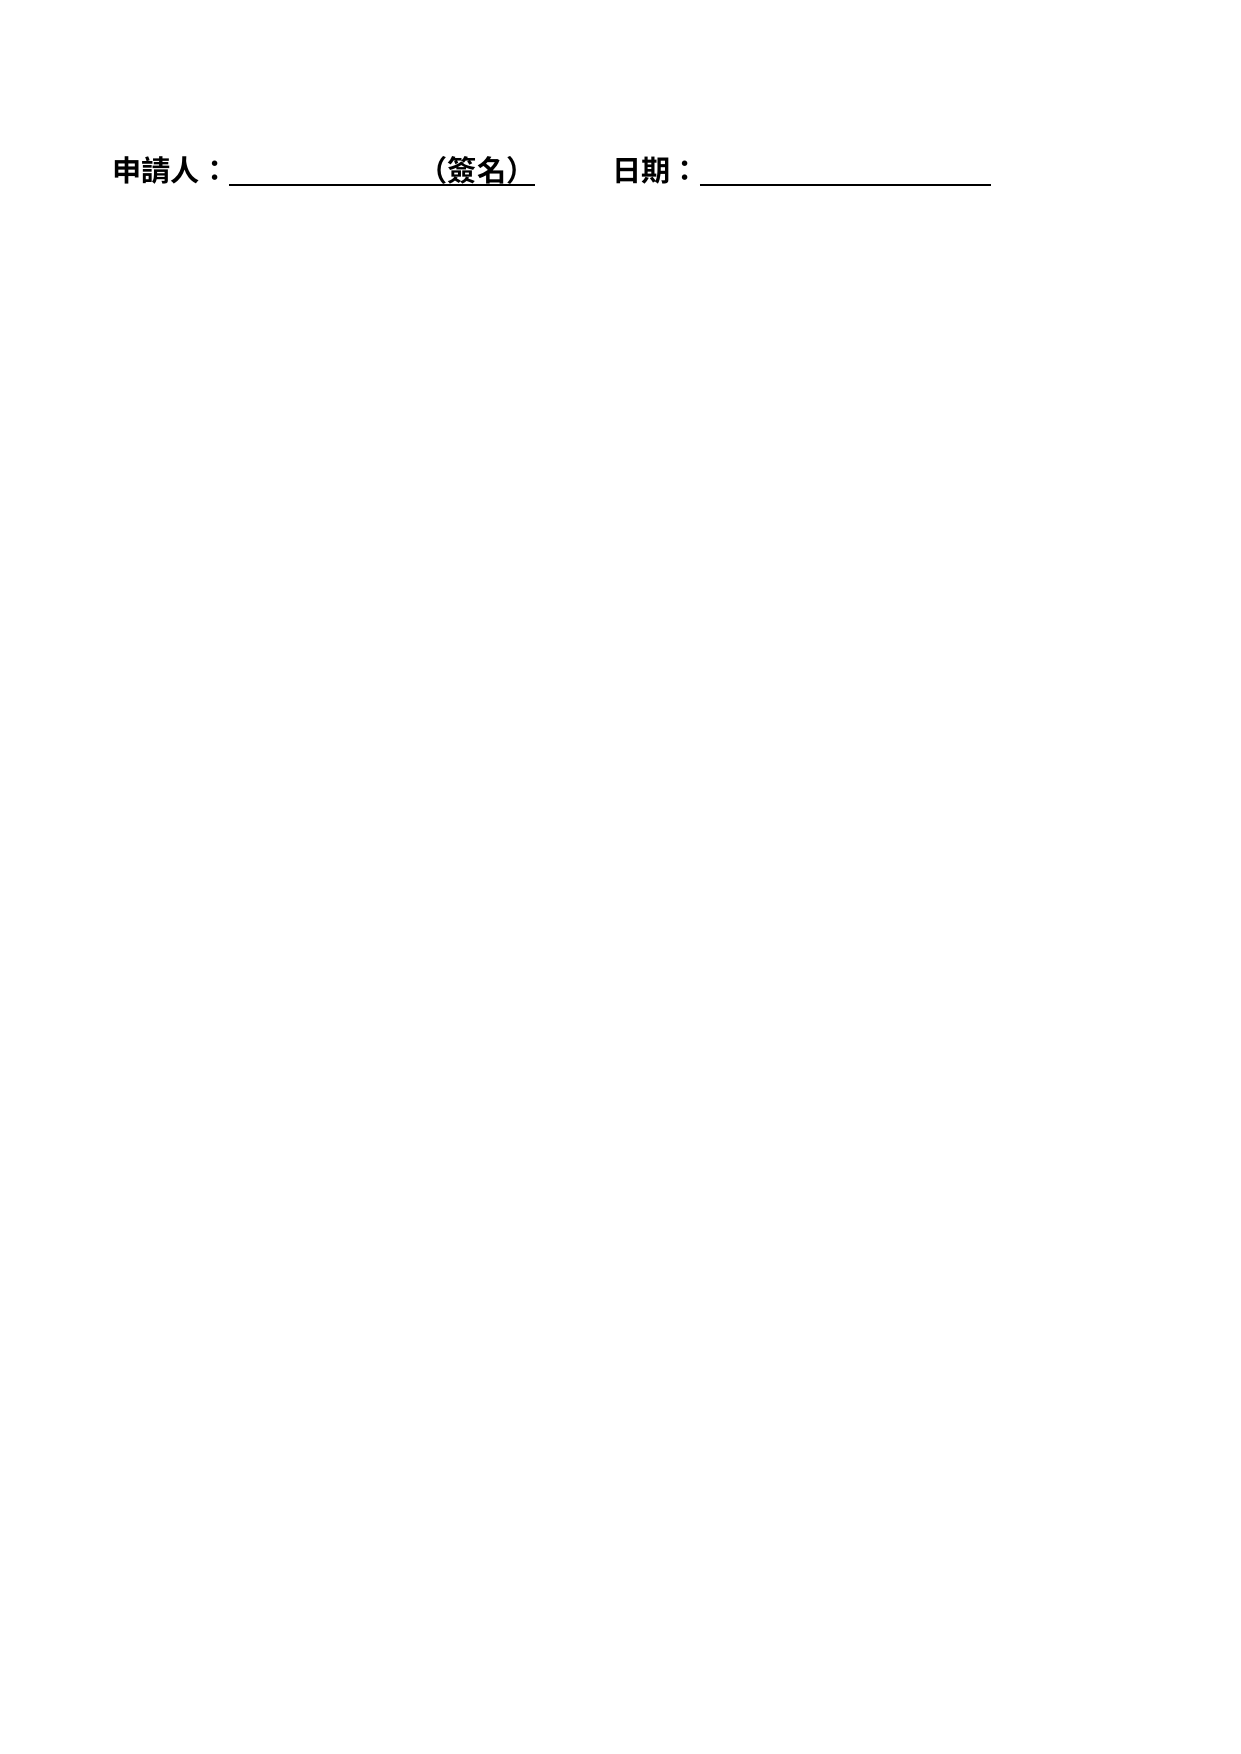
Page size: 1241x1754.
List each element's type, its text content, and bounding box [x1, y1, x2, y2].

text 申請人： （簽名） 日期： [112, 127, 1128, 189]
